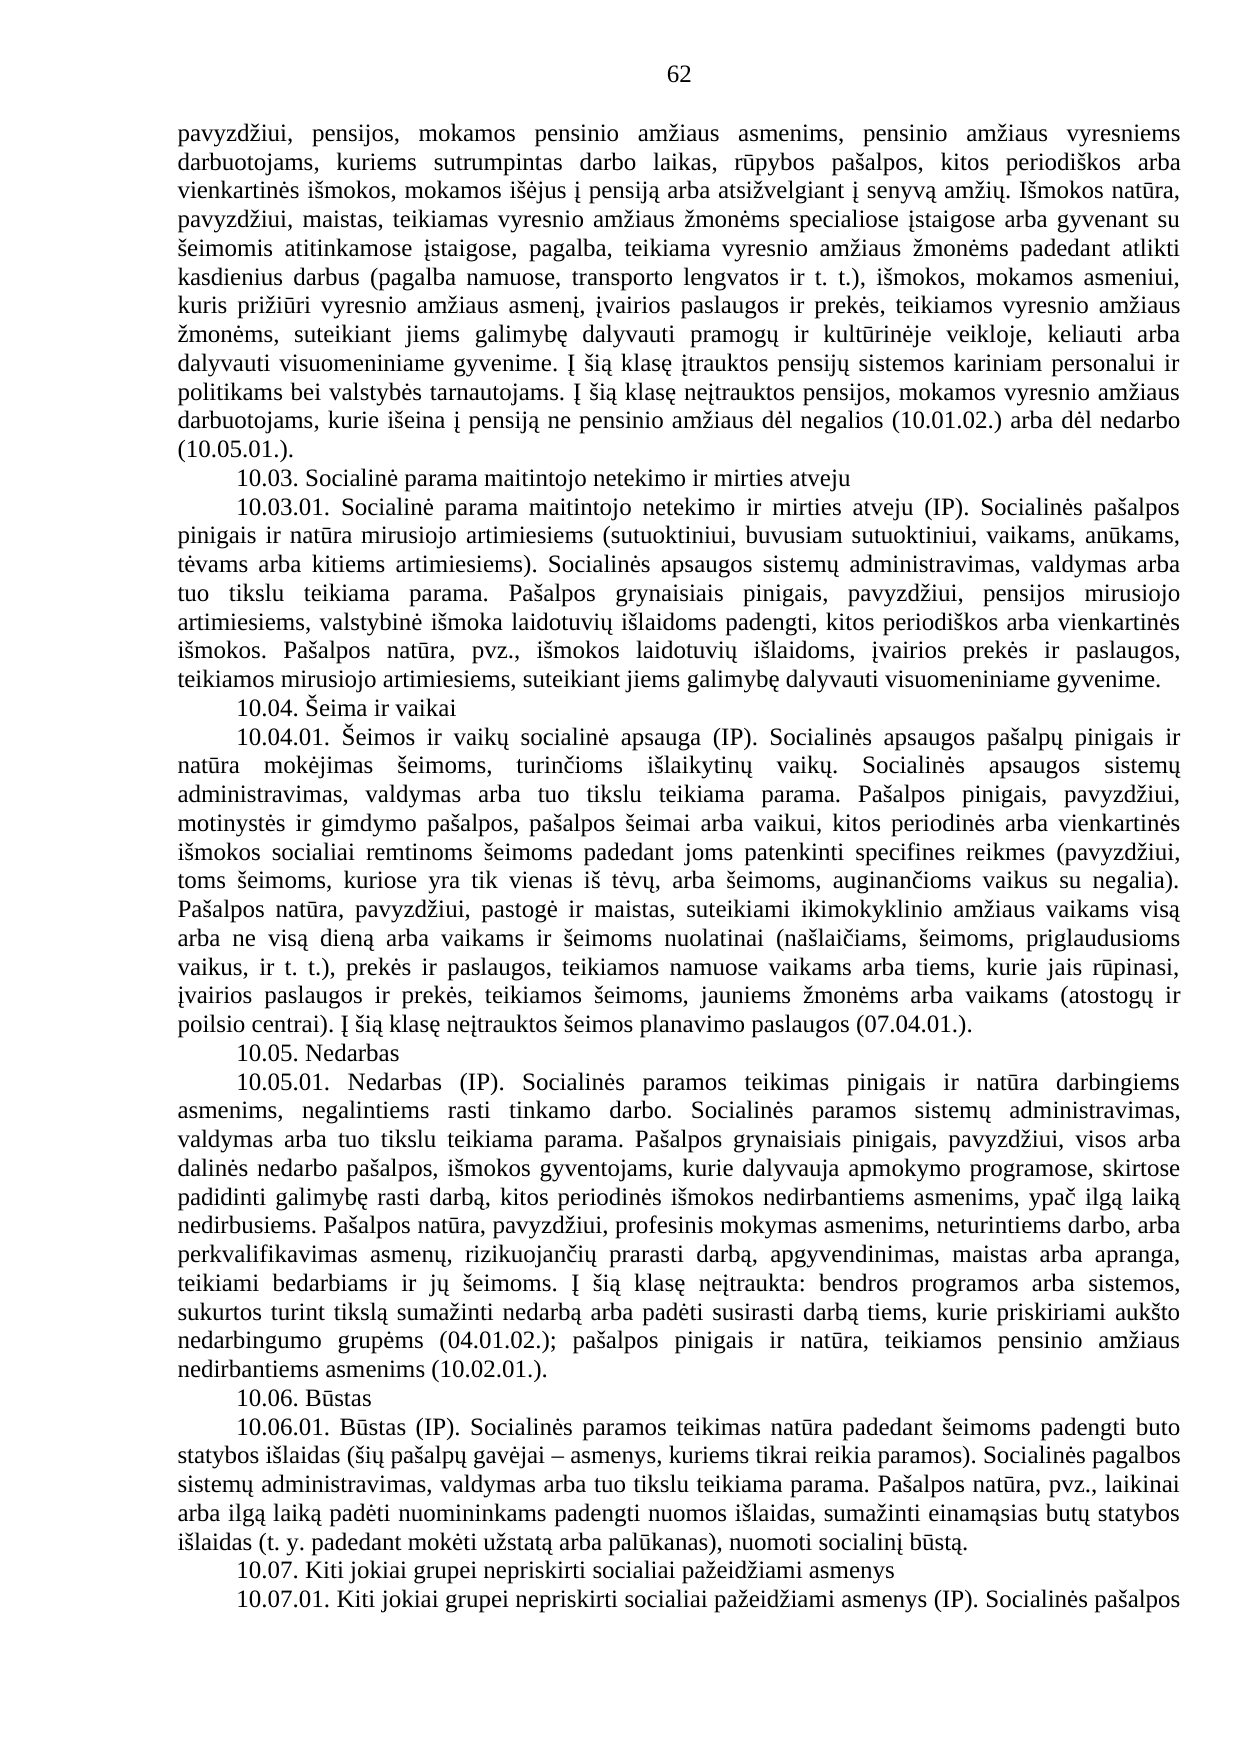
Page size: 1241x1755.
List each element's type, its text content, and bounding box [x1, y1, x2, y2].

text 10.06.01. Būstas (IP). Socialinės paramos teikimas natūra padedant šeimoms padengti buto statybos išlaidas (šių pašalpų gavėjai – asmenys, kuriems tikrai reikia paramos). Socialinės pagalbos sistemų administravimas, valdymas arba tuo tikslu teikiama parama. Pašalpos natūra, pvz., laikinai arba ilgą laiką padėti nuomininkams padengti nuomos išlaidas, sumažinti einamąsias butų statybos išlaidas (t. y. padedant mokėti užstatą arba palūkanas), nuomoti socialinį būstą. [177, 1412, 1181, 1556]
text pavyzdžiui, pensijos, mokamos pensinio amžiaus asmenims, pensinio amžiaus vyresniems darbuotojams, kuriems sutrumpintas darbo laikas, rūpybos pašalpos, kitos periodiškos arba vienkartinės išmokos, mokamos išėjus į pensiją arba atsižvelgiant į senyvą amžių. Išmokos natūra, pavyzdžiui, maistas, teikiamas vyresnio amžiaus žmonėms specialiose įstaigose arba gyvenant su šeimomis atitinkamose įstaigose, pagalba, teikiama vyresnio amžiaus žmonėms padedant atlikti kasdienius darbus (pagalba namuose, transporto lengvatos ir t. t.), išmokos, mokamos asmeniui, kuris prižiūri vyresnio amžiaus asmenį, įvairios paslaugos ir prekės, teikiamos vyresnio amžiaus žmonėms, suteikiant jiems galimybę dalyvauti pramogų ir kultūrinėje veikloje, keliauti arba dalyvauti visuomeniniame gyvenime. Į šią klasę įtrauktos pensijų sistemos kariniam personalui ir politikams bei valstybės tarnautojams. Į šią klasę neįtrauktos pensijos, mokamos vyresnio amžiaus darbuotojams, kurie išeina į pensiją ne pensinio amžiaus dėl negalios (10.01.02.) arba dėl nedarbo (10.05.01.). [177, 118, 1181, 463]
text 10.06. Būstas [177, 1383, 1181, 1412]
text 10.03.01. Socialinė parama maitintojo netekimo ir mirties atveju (IP). Socialinės pašalpos pinigais ir natūra mirusiojo artimiesiems (sutuoktiniui, buvusiam sutuoktiniui, vaikams, anūkams, tėvams arba kitiems artimiesiems). Socialinės apsaugos sistemų administravimas, valdymas arba tuo tikslu teikiama parama. Pašalpos grynaisiais pinigais, pavyzdžiui, pensijos mirusiojo artimiesiems, valstybinė išmoka laidotuvių išlaidoms padengti, kitos periodiškos arba vienkartinės išmokos. Pašalpos natūra, pvz., išmokos laidotuvių išlaidoms, įvairios prekės ir paslaugos, teikiamos mirusiojo artimiesiems, suteikiant jiems galimybę dalyvauti visuomeniniame gyvenime. [177, 492, 1181, 693]
text 10.07. Kiti jokiai grupei nepriskirti socialiai pažeidžiami asmenys [177, 1556, 1181, 1584]
text 10.07.01. Kiti jokiai grupei nepriskirti socialiai pažeidžiami asmenys (IP). Socialinės pašalpos [177, 1584, 1181, 1613]
text 10.04. Šeima ir vaikai [177, 693, 1181, 722]
text 10.05. Nedarbas [177, 1038, 1181, 1067]
text 10.04.01. Šeimos ir vaikų socialinė apsauga (IP). Socialinės apsaugos pašalpų pinigais ir natūra mokėjimas šeimoms, turinčioms išlaikytinų vaikų. Socialinės apsaugos sistemų administravimas, valdymas arba tuo tikslu teikiama parama. Pašalpos pinigais, pavyzdžiui, motinystės ir gimdymo pašalpos, pašalpos šeimai arba vaikui, kitos periodinės arba vienkartinės išmokos socialiai remtinoms šeimoms padedant joms patenkinti specifines reikmes (pavyzdžiui, toms šeimoms, kuriose yra tik vienas iš tėvų, arba šeimoms, auginančioms vaikus su negalia). Pašalpos natūra, pavyzdžiui, pastogė ir maistas, suteikiami ikimokyklinio amžiaus vaikams visą arba ne visą dieną arba vaikams ir šeimoms nuolatinai (našlaičiams, šeimoms, priglaudusioms vaikus, ir t. t.), prekės ir paslaugos, teikiamos namuose vaikams arba tiems, kurie jais rūpinasi, įvairios paslaugos ir prekės, teikiamos šeimoms, jauniems žmonėms arba vaikams (atostogų ir poilsio centrai). Į šią klasę neįtrauktos šeimos planavimo paslaugos (07.04.01.). [177, 722, 1181, 1038]
text 10.05.01. Nedarbas (IP). Socialinės paramos teikimas pinigais ir natūra darbingiems asmenims, negalintiems rasti tinkamo darbo. Socialinės paramos sistemų administravimas, valdymas arba tuo tikslu teikiama parama. Pašalpos grynaisiais pinigais, pavyzdžiui, visos arba dalinės nedarbo pašalpos, išmokos gyventojams, kurie dalyvauja apmokymo programose, skirtose padidinti galimybę rasti darbą, kitos periodinės išmokos nedirbantiems asmenims, ypač ilgą laiką nedirbusiems. Pašalpos natūra, pavyzdžiui, profesinis mokymas asmenims, neturintiems darbo, arba perkvalifikavimas asmenų, rizikuojančių prarasti darbą, apgyvendinimas, maistas arba apranga, teikiami bedarbiams ir jų šeimoms. Į šią klasę neįtraukta: bendros programos arba sistemos, sukurtos turint tikslą sumažinti nedarbą arba padėti susirasti darbą tiems, kurie priskiriami aukšto nedarbingumo grupėms (04.01.02.); pašalpos pinigais ir natūra, teikiamos pensinio amžiaus nedirbantiems asmenims (10.02.01.). [177, 1067, 1181, 1383]
text 10.03. Socialinė parama maitintojo netekimo ir mirties atveju [177, 463, 1181, 492]
